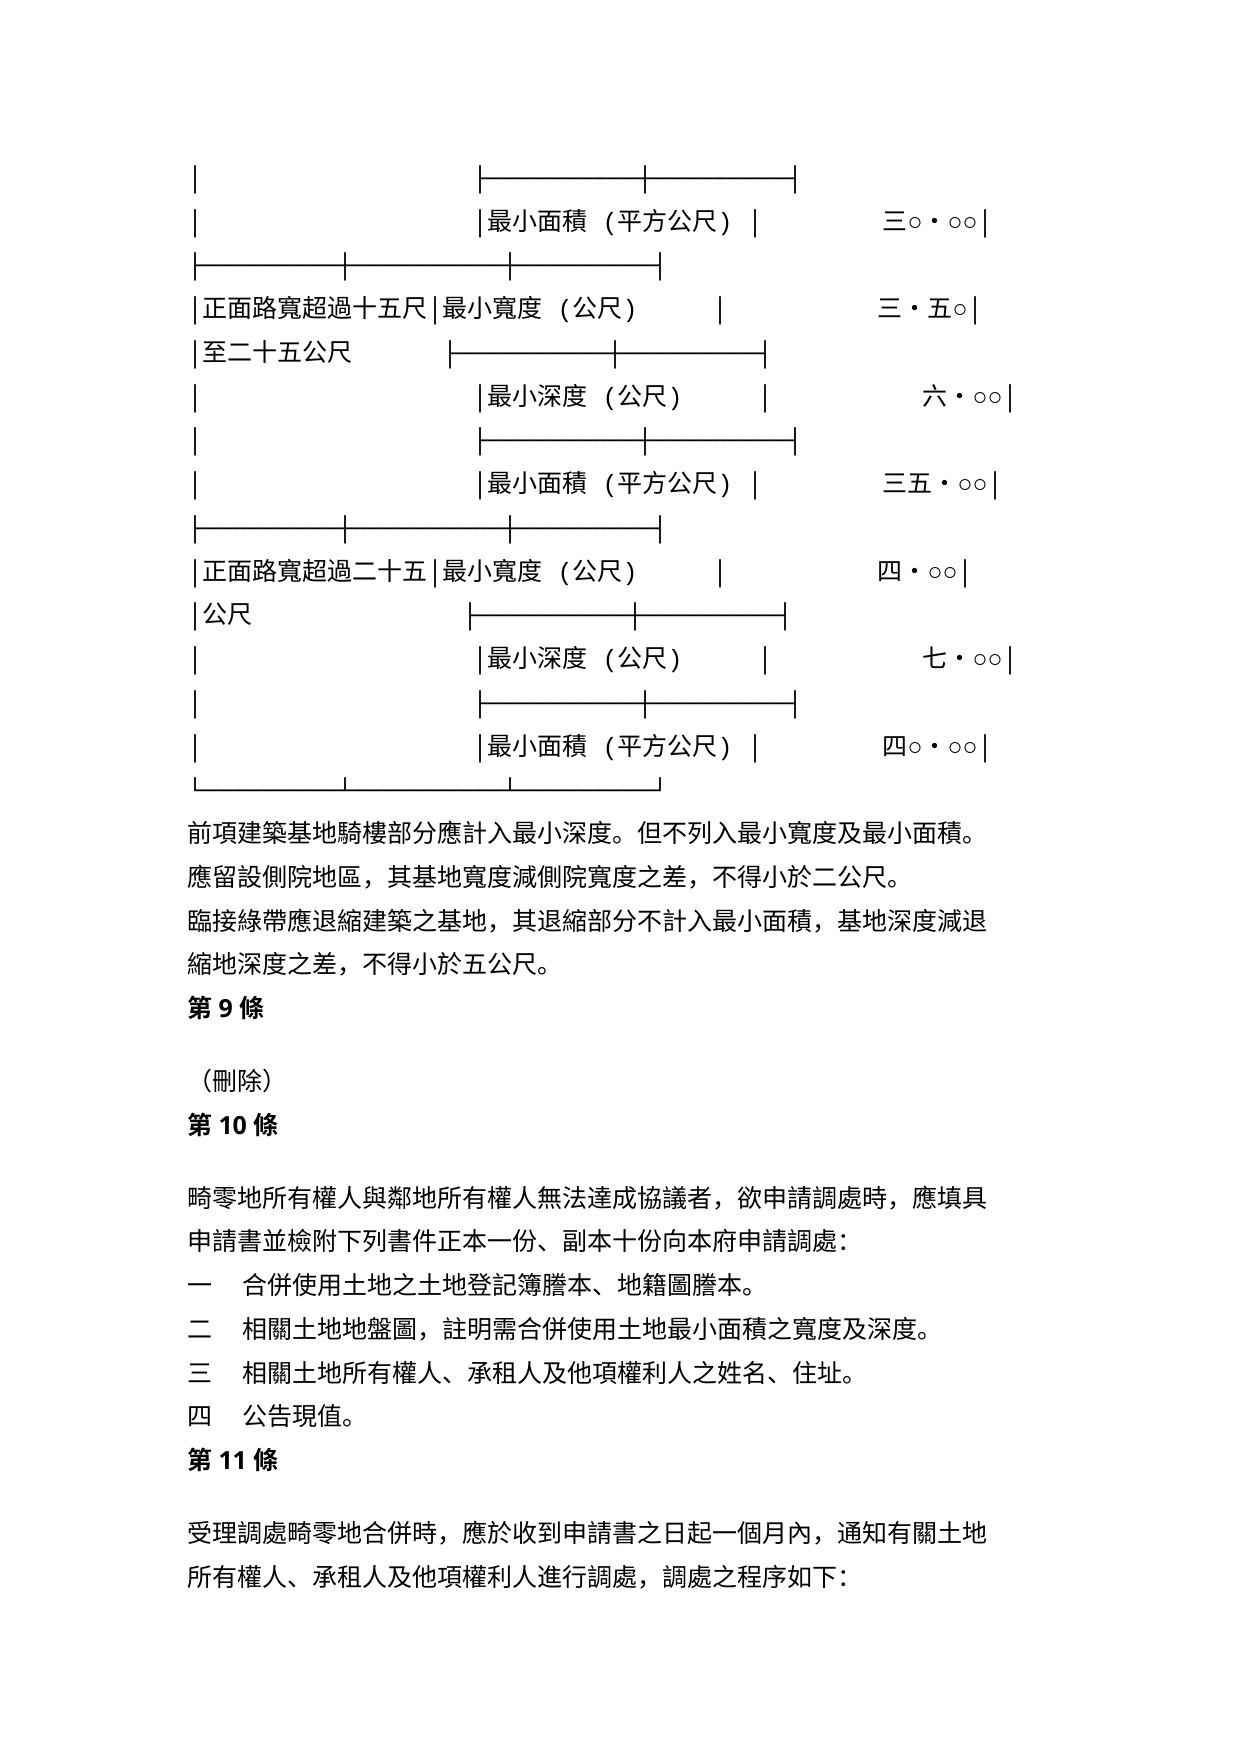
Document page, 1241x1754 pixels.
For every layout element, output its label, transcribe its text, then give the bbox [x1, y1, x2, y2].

text （刪除） [187, 1054, 1053, 1098]
text │公尺 ├──────────┼─────────┤ [187, 587, 1053, 631]
text ├─────────┼──────────┼─────────┤ [187, 237, 1053, 281]
text 受理調處畸零地合併時，應於收到申請書之日起一個月內，通知有關土地 [187, 1506, 1053, 1550]
text 三 相關土地所有權人、承租人及他項權利人之姓名、住址。 [187, 1346, 1053, 1389]
text │ │最小面積 (平方公尺) │ 三○‧○○│ [187, 194, 1053, 237]
text │正面路寬超過十五尺│最小寬度 (公尺) │ 三‧五○│ [187, 281, 1053, 325]
text 二 相關土地地盤圖，註明需合併使用土地最小面積之寬度及深度。 [187, 1302, 1053, 1346]
text └─────────┴──────────┴─────────┘ [187, 762, 1053, 806]
text ├─────────┼──────────┼─────────┤ [187, 500, 1053, 544]
text │正面路寬超過二十五│最小寬度 (公尺) │ 四‧○○│ [187, 544, 1053, 587]
text │ ├──────────┼─────────┤ [187, 150, 1053, 194]
text 縮地深度之差，不得小於五公尺。 [187, 937, 1053, 981]
text 第 11 條 [187, 1433, 1053, 1477]
text │ │最小深度 (公尺) │ 六‧○○│ [187, 369, 1053, 412]
text 四 公告現值。 [187, 1389, 1053, 1433]
text 申請書並檢附下列書件正本一份、副本十份向本府申請調處： [187, 1214, 1053, 1258]
text 所有權人、承租人及他項權利人進行調處，調處之程序如下： [187, 1550, 1053, 1594]
text │ │最小面積 (平方公尺) │ 三五‧○○│ [187, 456, 1053, 500]
text 前項建築基地騎樓部分應計入最小深度。但不列入最小寬度及最小面積。 [187, 806, 1053, 850]
text 應留設側院地區，其基地寬度減側院寬度之差，不得小於二公尺。 [187, 850, 1053, 894]
text │ │最小深度 (公尺) │ 七‧○○│ [187, 631, 1053, 675]
text 一 合併使用土地之土地登記簿謄本、地籍圖謄本。 [187, 1258, 1053, 1302]
text │ │最小面積 (平方公尺) │ 四○‧○○│ [187, 719, 1053, 762]
text 畸零地所有權人與鄰地所有權人無法達成協議者，欲申請調處時，應填具 [187, 1171, 1053, 1214]
text │ ├──────────┼─────────┤ [187, 412, 1053, 456]
text │至二十五公尺 ├──────────┼─────────┤ [187, 325, 1053, 369]
text 第 9 條 [187, 981, 1053, 1025]
text 臨接綠帶應退縮建築之基地，其退縮部分不計入最小面積，基地深度減退 [187, 894, 1053, 937]
text 第 10 條 [187, 1098, 1053, 1142]
text │ ├──────────┼─────────┤ [187, 675, 1053, 719]
